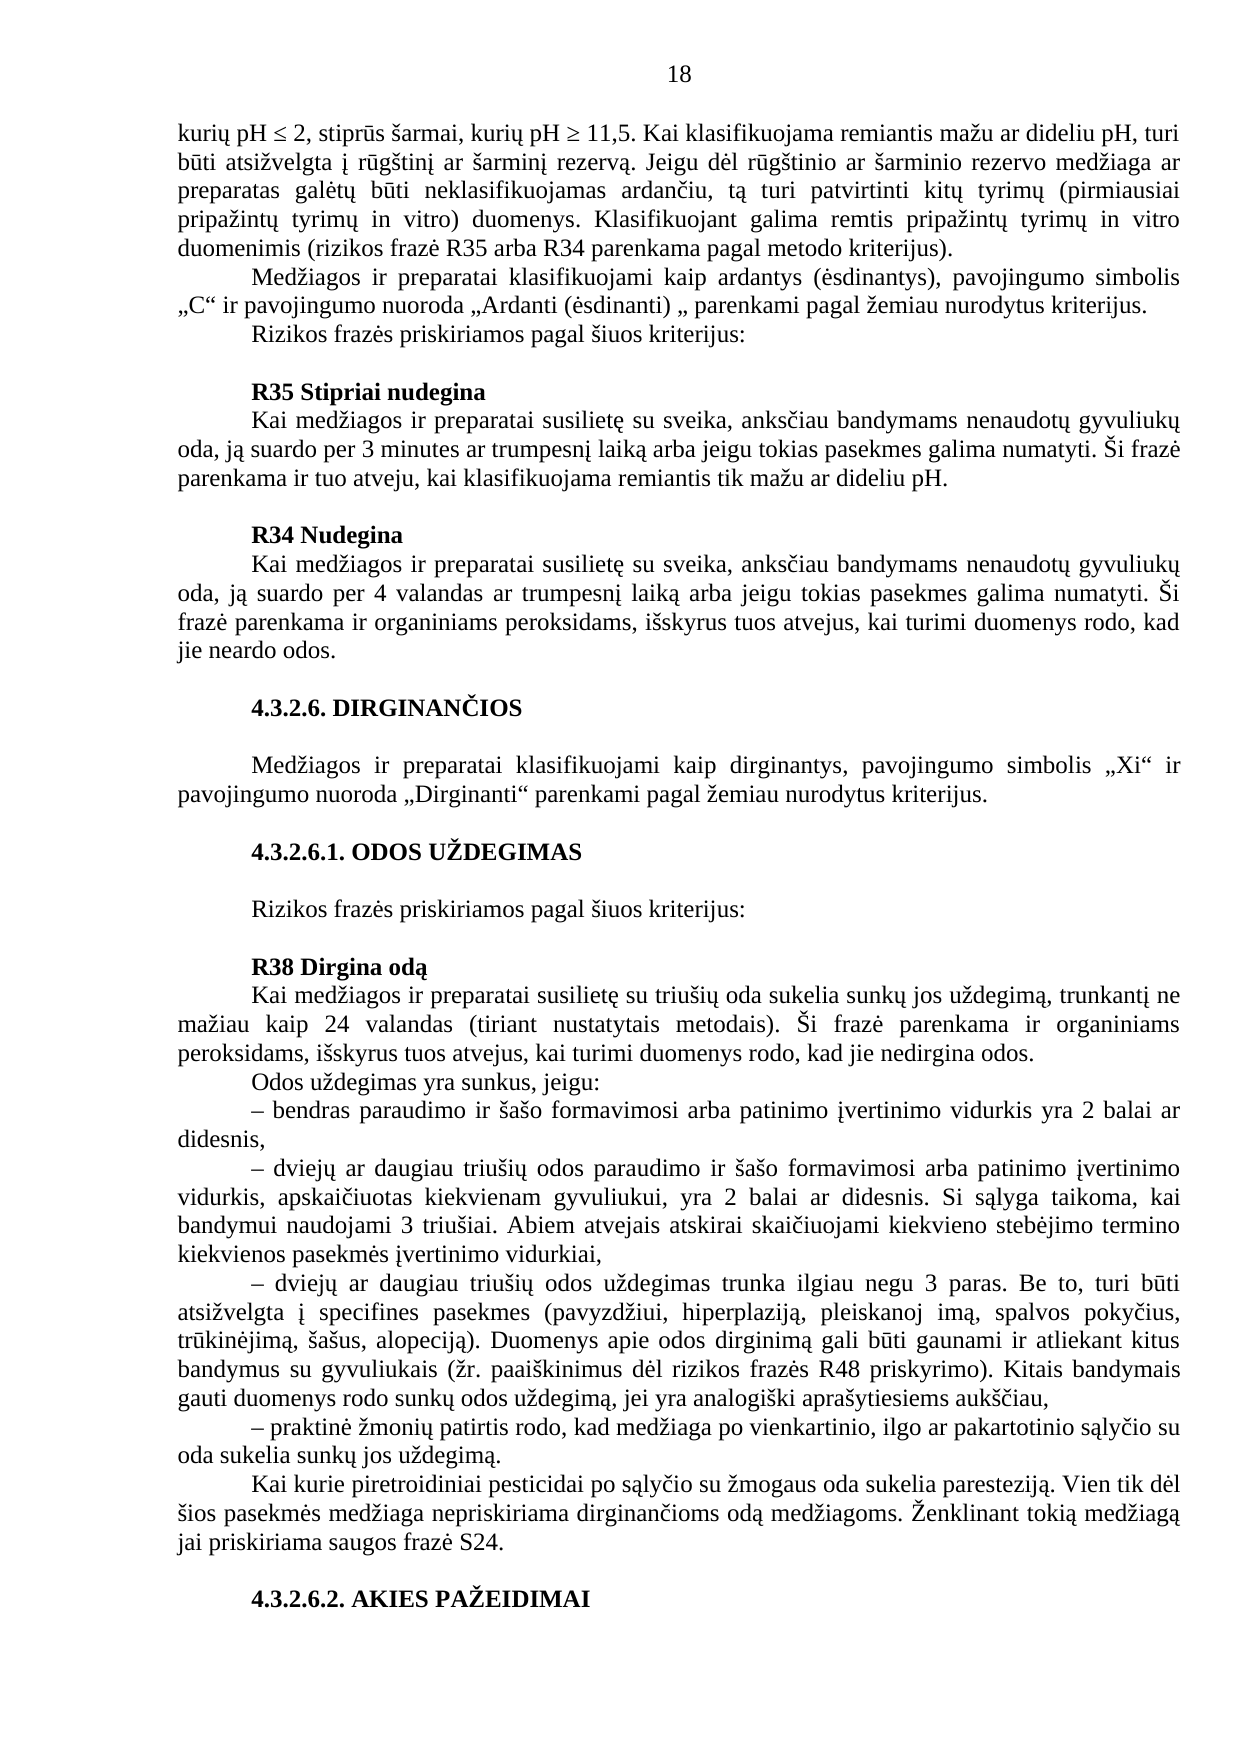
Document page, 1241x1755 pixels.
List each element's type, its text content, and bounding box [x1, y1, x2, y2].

text Odos uždegimas yra sunkus, jeigu: [177, 1067, 1181, 1096]
text 4.3.2.6.1. ODOS UŽDEGIMAS [177, 837, 1181, 866]
text kurių pH ≤ 2, stiprūs šarmai, kurių pH ≥ 11,5. Kai klasifikuojama remiantis mažu ar dideliu pH, turi būti atsižvelgta į rūgštinį ar šarminį rezervą. Jeigu dėl rūgštinio ar šarminio rezervo medžiaga ar preparatas galėtų būti neklasifikuojamas ardančiu, tą turi patvirtinti kitų tyrimų (pirmiausiai pripažintų tyrimų in vitro) duomenys. Klasifikuojant galima remtis pripažintų tyrimų in vitro duomenimis (rizikos frazė R35 arba R34 parenkama pagal metodo kriterijus). [177, 118, 1181, 262]
text – dviejų ar daugiau triušių odos paraudimo ir šašo formavimosi arba patinimo įvertinimo vidurkis, apskaičiuotas kiekvienam gyvuliukui, yra 2 balai ar didesnis. Si sąlyga taikoma, kai bandymui naudojami 3 triušiai. Abiem atvejais atskirai skaičiuojami kiekvieno stebėjimo termino kiekvienos pasekmės įvertinimo vidurkiai, [177, 1153, 1181, 1268]
text – praktinė žmonių patirtis rodo, kad medžiaga po vienkartinio, ilgo ar pakartotinio sąlyčio su oda sukelia sunkų jos uždegimą. [177, 1412, 1181, 1469]
text Kai medžiagos ir preparatai susilietę su sveika, anksčiau bandymams nenaudotų gyvuliukų oda, ją suardo per 3 minutes ar trumpesnį laiką arba jeigu tokias pasekmes galima numatyti. Ši frazė parenkama ir tuo atveju, kai klasifikuojama remiantis tik mažu ar dideliu pH. [177, 406, 1181, 492]
text – bendras paraudimo ir šašo formavimosi arba patinimo įvertinimo vidurkis yra 2 balai ar didesnis, [177, 1096, 1181, 1153]
text – dviejų ar daugiau triušių odos uždegimas trunka ilgiau negu 3 paras. Be to, turi būti atsižvelgta į specifines pasekmes (pavyzdžiui, hiperplaziją, pleiskanoj imą, spalvos pokyčius, trūkinėjimą, šašus, alopeciją). Duomenys apie odos dirginimą gali būti gaunami ir atliekant kitus bandymus su gyvuliukais (žr. paaiškinimus dėl rizikos frazės R48 priskyrimo). Kitais bandymais gauti duomenys rodo sunkų odos uždegimą, jei yra analogiški aprašytiesiems aukščiau, [177, 1268, 1181, 1412]
text Kai medžiagos ir preparatai susilietę su sveika, anksčiau bandymams nenaudotų gyvuliukų oda, ją suardo per 4 valandas ar trumpesnį laiką arba jeigu tokias pasekmes galima numatyti. Ši frazė parenkama ir organiniams peroksidams, išskyrus tuos atvejus, kai turimi duomenys rodo, kad jie neardo odos. [177, 549, 1181, 664]
text Medžiagos ir preparatai klasifikuojami kaip dirginantys, pavojingumo simbolis „Xi“ ir pavojingumo nuoroda „Dirginanti“ parenkami pagal žemiau nurodytus kriterijus. [177, 751, 1181, 808]
text 4.3.2.6.2. AKIES PAŽEIDIMAI [177, 1584, 1181, 1613]
text Medžiagos ir preparatai klasifikuojami kaip ardantys (ėsdinantys), pavojingumo simbolis „C“ ir pavojingumo nuoroda „Ardanti (ėsdinanti) „ parenkami pagal žemiau nurodytus kriterijus. [177, 262, 1181, 319]
text Rizikos frazės priskiriamos pagal šiuos kriterijus: [177, 894, 1181, 923]
text R34 Nudegina [177, 521, 1181, 549]
text Kai kurie piretroidiniai pesticidai po sąlyčio su žmogaus oda sukelia paresteziją. Vien tik dėl šios pasekmės medžiaga nepriskiriama dirginančioms odą medžiagoms. Ženklinant tokią medžiagą jai priskiriama saugos frazė S24. [177, 1469, 1181, 1556]
text Kai medžiagos ir preparatai susilietę su triušių oda sukelia sunkų jos uždegimą, trunkantį ne mažiau kaip 24 valandas (tiriant nustatytais metodais). Ši frazė parenkama ir organiniams peroksidams, išskyrus tuos atvejus, kai turimi duomenys rodo, kad jie nedirgina odos. [177, 981, 1181, 1067]
text 4.3.2.6. DIRGINANČIOS [177, 693, 1181, 722]
text Rizikos frazės priskiriamos pagal šiuos kriterijus: [177, 319, 1181, 348]
text R38 Dirgina odą [177, 952, 1181, 981]
text R35 Stipriai nudegina [177, 377, 1181, 406]
